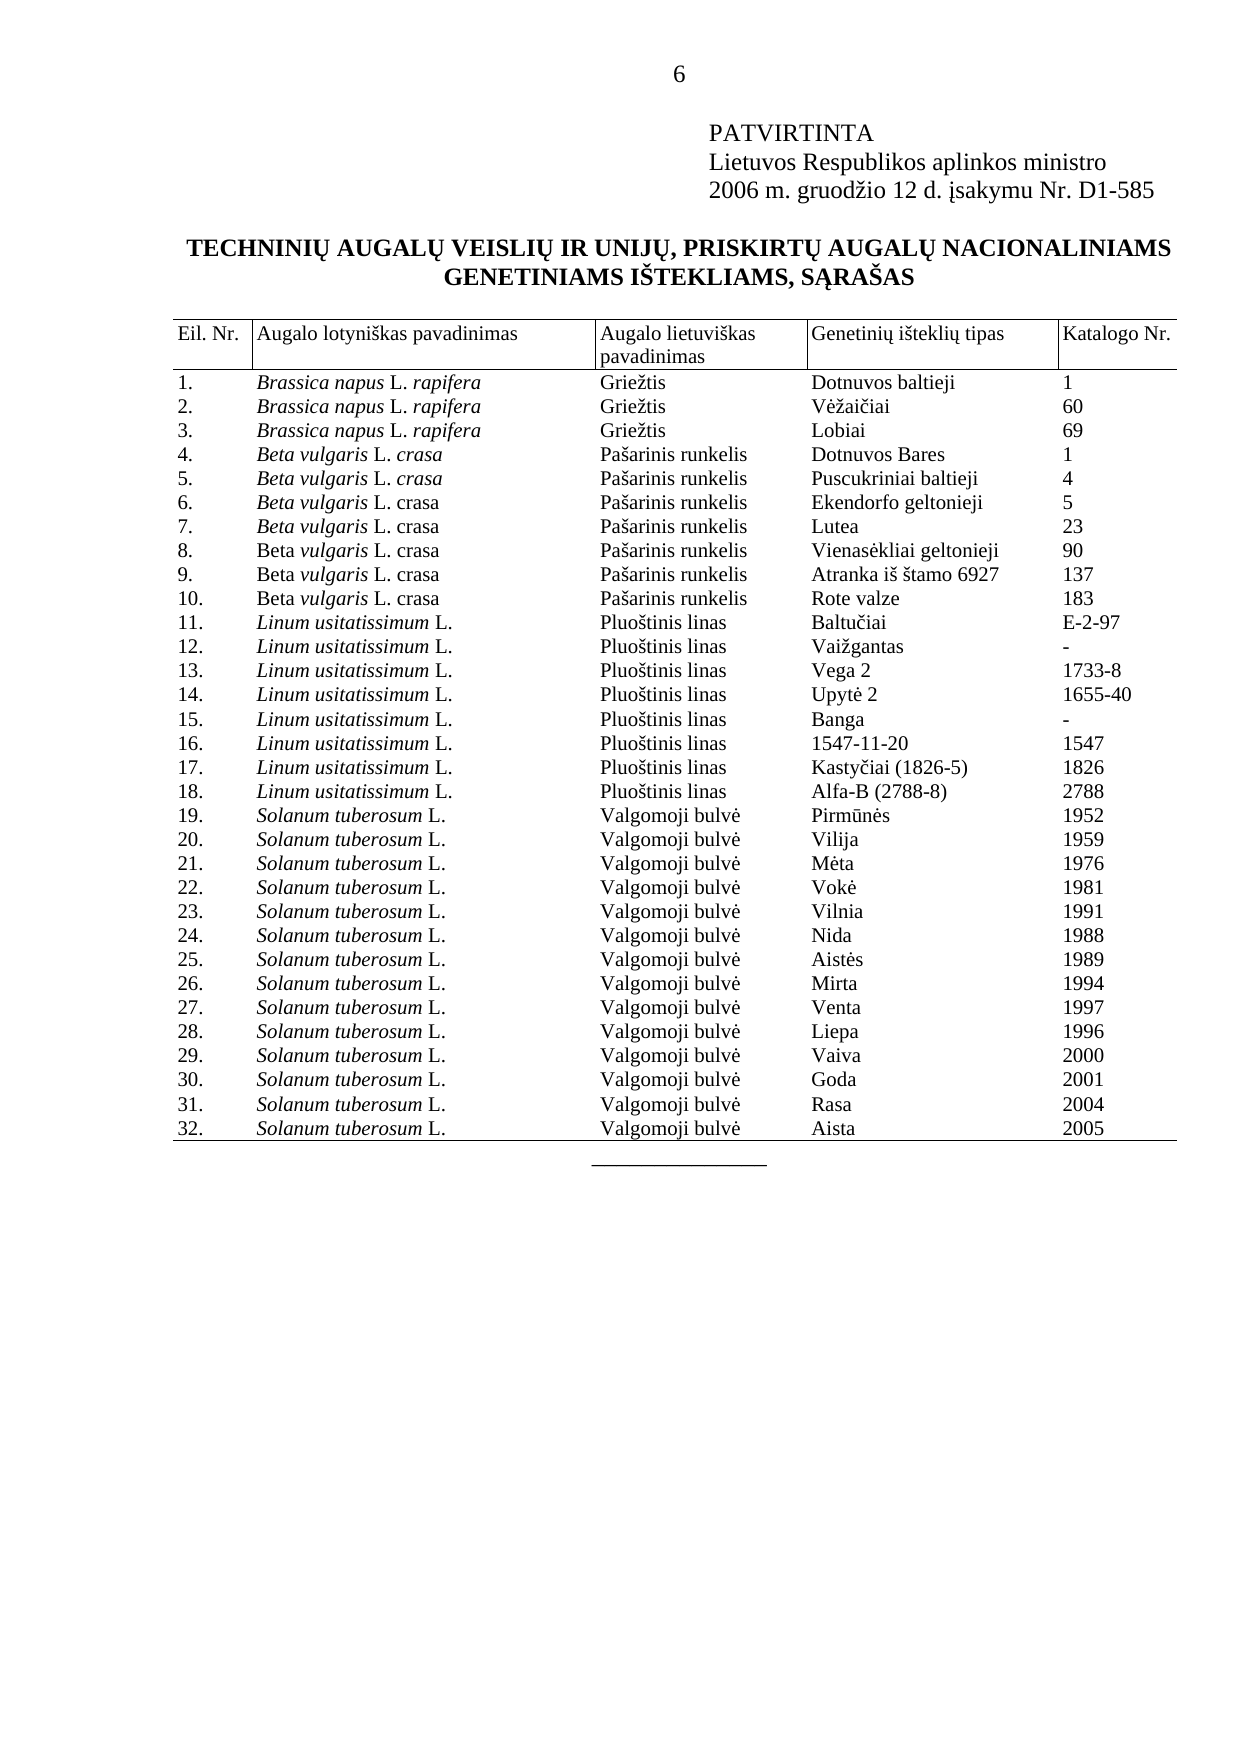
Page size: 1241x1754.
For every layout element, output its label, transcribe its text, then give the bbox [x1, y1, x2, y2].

table_cell 2788 [1058, 779, 1062, 803]
table_cell 2004 [1058, 1091, 1062, 1116]
table_cell 1 [1173, 370, 1177, 394]
table_cell 1989 [1058, 947, 1062, 971]
table_cell Nida [1054, 923, 1058, 947]
table_cell 2. [173, 394, 177, 418]
table_cell 8. [248, 538, 252, 562]
table_cell 2001 [1058, 1068, 1062, 1091]
text ______________ [177, 1141, 1181, 1169]
table_cell 5 [1058, 490, 1062, 514]
table_cell 12. [173, 634, 177, 658]
table_cell 1981 [1058, 875, 1062, 899]
table_cell 7. [248, 514, 252, 538]
table_header Katalogo Nr. [1059, 320, 1177, 368]
text 2006 m. gruodžio 12 d. įsakymu Nr. D1-585 [177, 176, 1181, 204]
table_cell 2788 [1173, 779, 1177, 803]
table_cell 1 [1058, 370, 1062, 394]
table_cell Mėta [1054, 851, 1058, 875]
table_cell 6. [173, 490, 177, 514]
table_cell 21. [173, 851, 177, 875]
table_cell 4 [1058, 466, 1062, 490]
table_cell 30. [248, 1068, 252, 1091]
table_cell 10. [248, 586, 252, 610]
table_cell 1952 [1058, 803, 1062, 827]
table_cell 69 [1173, 418, 1177, 442]
table_cell 17. [248, 755, 252, 779]
table_cell 28. [248, 1019, 252, 1043]
table_cell 19. [173, 803, 177, 827]
table_cell Banga [1054, 706, 1058, 731]
table_cell 1996 [1173, 1019, 1177, 1043]
table_cell 1547 [1173, 731, 1177, 754]
table_cell 90 [1058, 538, 1062, 562]
table_cell 1991 [1173, 899, 1177, 923]
table_cell 2001 [1173, 1068, 1177, 1091]
table_cell 29. [173, 1043, 177, 1067]
table_cell 9. [248, 562, 252, 586]
table_cell 13. [248, 658, 252, 682]
table_cell Rasa [807, 1091, 811, 1116]
table_cell - [1173, 634, 1177, 658]
table_cell 23. [173, 899, 177, 923]
text PATVIRTINTA [177, 118, 1181, 147]
table_cell 27. [173, 995, 177, 1019]
table_cell 1976 [1058, 851, 1062, 875]
table_cell 22. [248, 875, 252, 899]
table_cell - [1058, 634, 1062, 658]
table_cell 2005 [1058, 1116, 1062, 1139]
table_cell 32. [173, 1116, 177, 1139]
table_cell 1996 [1058, 1019, 1062, 1043]
table_cell 11. [248, 610, 252, 634]
table_cell 15. [173, 706, 177, 731]
table_cell 1988 [1058, 923, 1062, 947]
table_cell 183 [1058, 586, 1062, 610]
table_cell 8. [173, 538, 177, 562]
table_cell 1994 [1058, 971, 1062, 995]
table_cell 15. [248, 706, 252, 731]
table_cell 21. [248, 851, 252, 875]
table_cell 60 [1058, 394, 1062, 418]
table_cell 1997 [1058, 995, 1062, 1019]
table_cell 6. [248, 490, 252, 514]
table_cell 14. [173, 683, 177, 706]
table_header Eil. Nr. [173, 320, 252, 368]
table_cell 31. [173, 1091, 177, 1116]
table_cell 1547 [1058, 731, 1062, 754]
table_cell 19. [248, 803, 252, 827]
table_cell 10. [173, 586, 177, 610]
table_cell 30. [173, 1068, 177, 1091]
table_cell - [1173, 706, 1177, 731]
table_cell Goda [807, 1068, 811, 1091]
table_cell Rasa [1054, 1091, 1058, 1116]
table_cell 1 [1173, 442, 1177, 466]
table_cell 2000 [1173, 1043, 1177, 1067]
table_cell 3. [248, 418, 252, 442]
table_cell 31. [248, 1091, 252, 1116]
table_cell 1959 [1058, 827, 1062, 851]
table_cell 20. [248, 827, 252, 851]
text TECHNINIŲ AUGALŲ VEISLIŲ IR UNIJŲ, PRISKIRTŲ AUGALŲ NACIONALINIAMS GENETINIAMS IŠTEKLIAMS, SĄRAŠAS [177, 233, 1181, 291]
table_cell 2. [248, 394, 252, 418]
table_cell 22. [173, 875, 177, 899]
table_cell 12. [248, 634, 252, 658]
table_cell 29. [248, 1043, 252, 1067]
table_cell 17. [173, 755, 177, 779]
table_cell Vokė [807, 875, 811, 899]
table_header Genetinių išteklių tipas [808, 320, 1058, 368]
table_cell 1997 [1173, 995, 1177, 1019]
table_cell 1981 [1173, 875, 1177, 899]
table_cell 5. [248, 466, 252, 490]
table_cell 90 [1173, 538, 1177, 562]
table_cell 137 [1058, 562, 1062, 586]
table_cell Banga [807, 706, 811, 731]
table_cell 1994 [1173, 971, 1177, 995]
table_cell Mėta [807, 851, 811, 875]
table_cell 9. [173, 562, 177, 586]
table_cell 14. [248, 683, 252, 706]
table_cell 1 [1058, 442, 1062, 466]
table_cell 4 [1173, 466, 1177, 490]
table_cell 5. [173, 466, 177, 490]
table_cell Vokė [1054, 875, 1058, 899]
table_cell 60 [1173, 394, 1177, 418]
table_cell 69 [1058, 418, 1062, 442]
table_cell Goda [1054, 1068, 1058, 1091]
table_cell 16. [173, 731, 177, 754]
table_cell 1. [173, 370, 177, 394]
table_cell 2000 [1058, 1043, 1062, 1067]
table_cell 27. [248, 995, 252, 1019]
table_cell 25. [248, 947, 252, 971]
table_cell 1988 [1173, 923, 1177, 947]
table_cell 28. [173, 1019, 177, 1043]
table_cell 26. [173, 971, 177, 995]
table_cell 32. [248, 1116, 252, 1139]
table_cell 4. [173, 442, 177, 466]
table_cell 7. [173, 514, 177, 538]
table_cell 2004 [1173, 1091, 1177, 1116]
table_cell 5 [1173, 490, 1177, 514]
table_cell Nida [807, 923, 811, 947]
table_cell 4. [248, 442, 252, 466]
table_cell 26. [248, 971, 252, 995]
table_cell 1959 [1173, 827, 1177, 851]
text Lietuvos Respublikos aplinkos ministro [177, 147, 1181, 176]
table_cell 23 [1058, 514, 1062, 538]
table_cell 1991 [1058, 899, 1062, 923]
table_cell 18. [248, 779, 252, 803]
table_cell 23 [1173, 514, 1177, 538]
table_cell 16. [248, 731, 252, 754]
table_cell 1826 [1173, 755, 1177, 779]
table_cell - [1058, 706, 1062, 731]
table_cell 1976 [1173, 851, 1177, 875]
table_cell 1989 [1173, 947, 1177, 971]
table_cell 13. [173, 658, 177, 682]
table_cell 11. [173, 610, 177, 634]
table_cell 137 [1173, 562, 1177, 586]
table_cell 1952 [1173, 803, 1177, 827]
table_header Augalo lotyniškas pavadinimas [253, 320, 595, 368]
table_cell 1826 [1058, 755, 1062, 779]
table_cell 24. [173, 923, 177, 947]
table_cell 183 [1173, 586, 1177, 610]
table_cell 20. [173, 827, 177, 851]
table_cell 1. [248, 370, 252, 394]
table_cell 23. [248, 899, 252, 923]
table_cell 24. [248, 923, 252, 947]
table_cell 18. [173, 779, 177, 803]
table_cell 25. [173, 947, 177, 971]
table_cell 3. [173, 418, 177, 442]
table_cell 2005 [1173, 1116, 1177, 1139]
